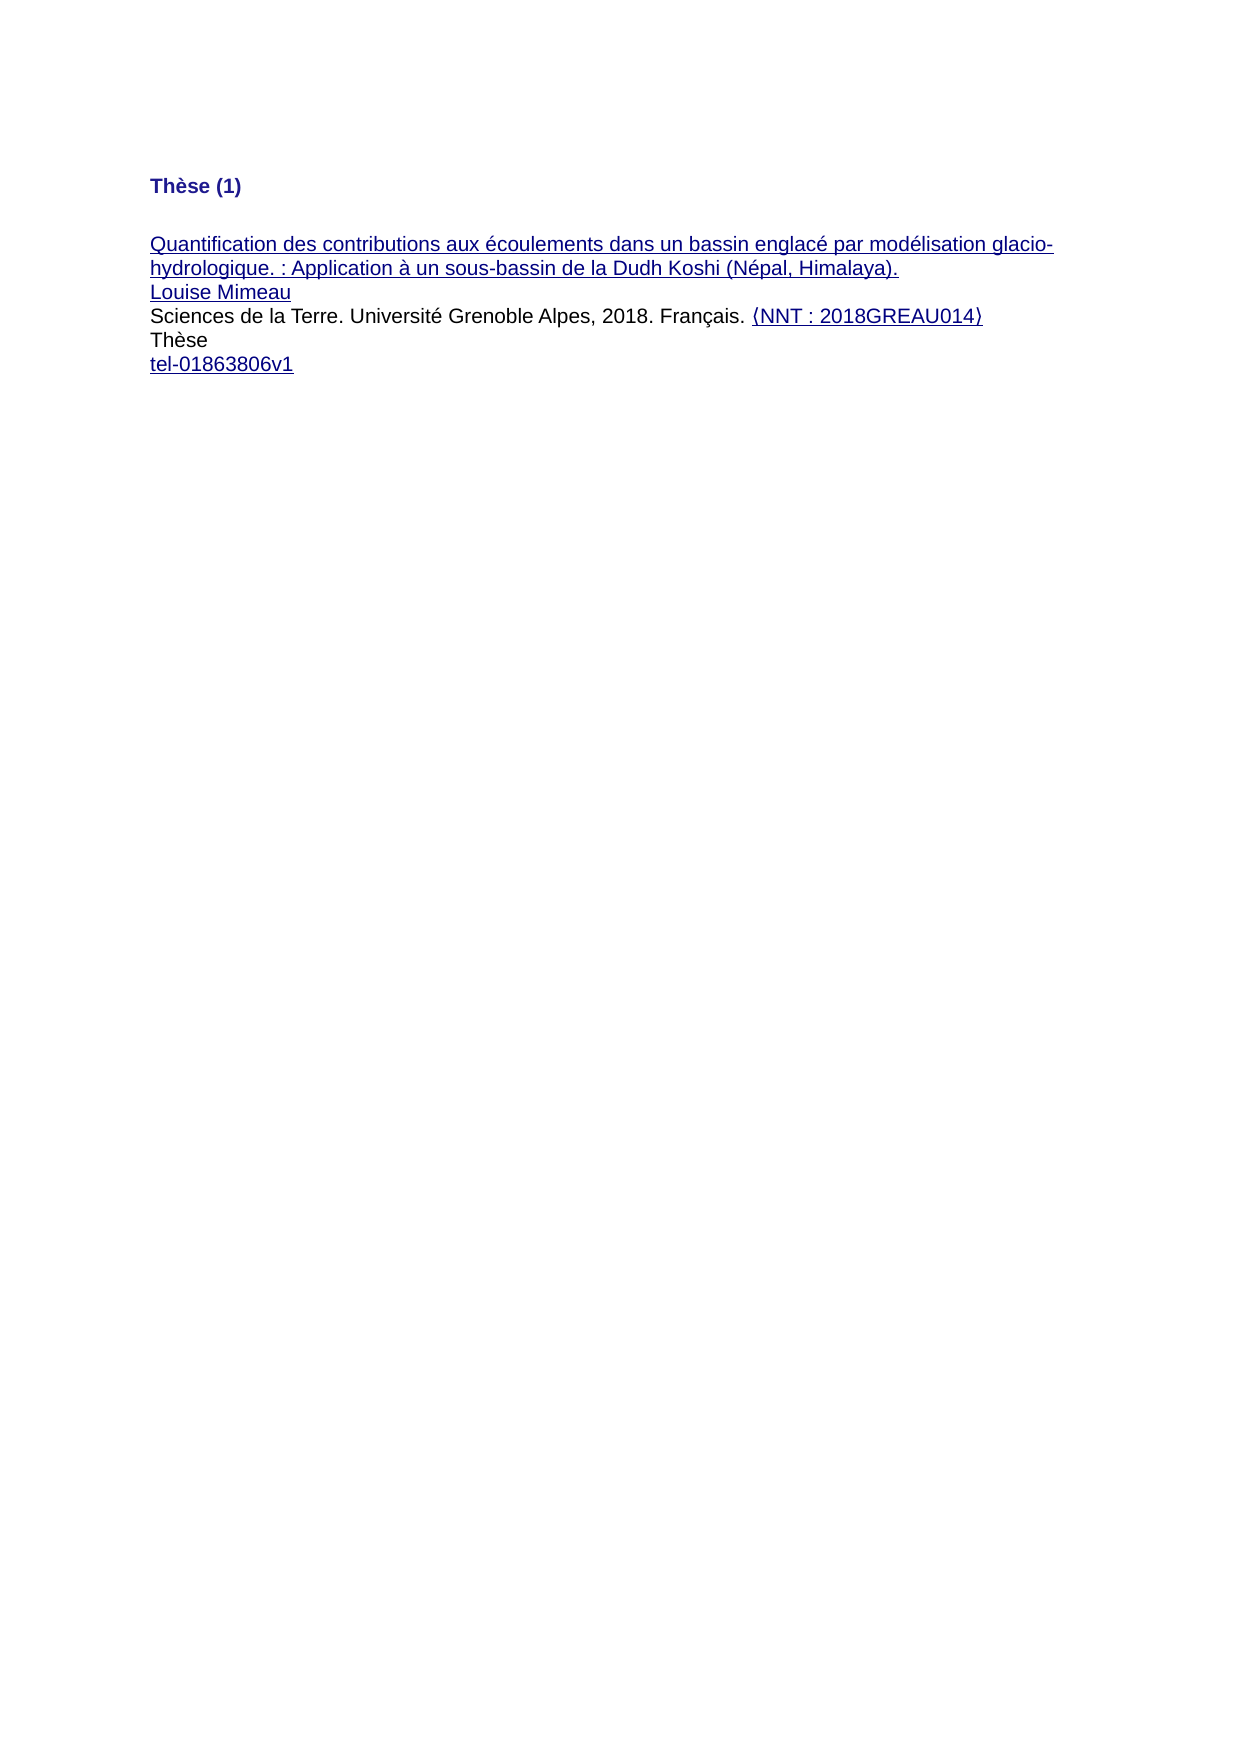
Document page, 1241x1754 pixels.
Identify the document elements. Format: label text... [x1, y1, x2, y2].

subtitle Thèse (1) [150, 174, 1090, 198]
table_header Quantification des contributions aux écoulements dans un bassin englacé par modélisation glacio-hydrologique. : Application à un sous-bassin de la Dudh Koshi (Népal, Himalaya). Louise Mimeau Sciences de la Terre. Université Grenoble Alpes, 2018. Français. ⟨NNT : 2018GREAU014⟩ Thèse tel-01863806v1 [150, 232, 1090, 376]
